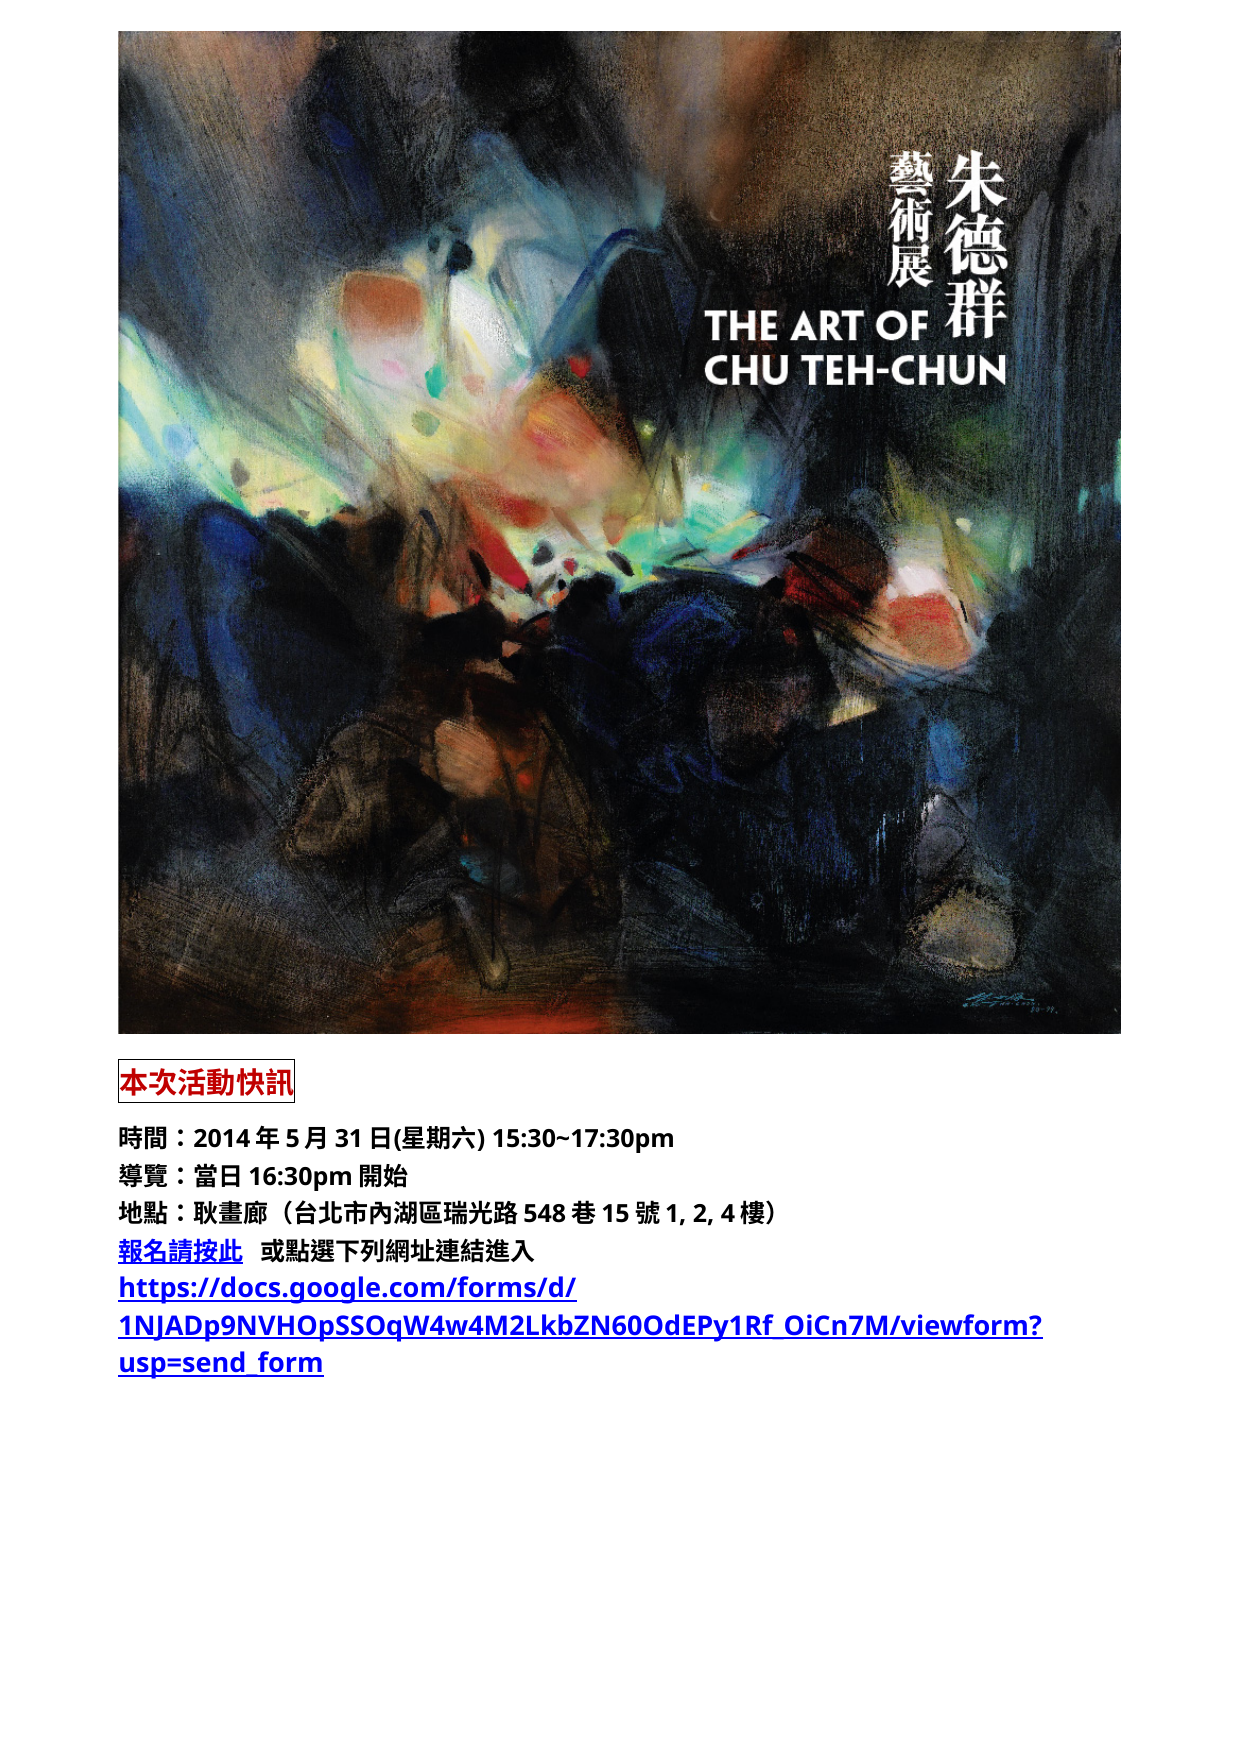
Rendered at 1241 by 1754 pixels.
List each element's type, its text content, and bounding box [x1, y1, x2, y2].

text 時間：2014年5月31日(星期六) 15:30~17:30pm [118, 1118, 1122, 1156]
text 地點：耿畫廊（台北市內湖區瑞光路548巷15號1, 2, 4樓） [118, 1193, 1122, 1231]
text 本次活動快訊 [118, 31, 1122, 1118]
picture [118, 31, 1121, 1034]
text 導覽：當日16:30pm開始 [118, 1156, 1122, 1193]
text 報名請按此 或點選下列網址連結進入 [118, 1231, 1122, 1268]
text https://docs.google.com/forms/d/1NJADp9NVHOpSSOqW4w4M2LkbZN60OdEPy1Rf_OiCn7M/viewform?usp=send_form [118, 1268, 1072, 1381]
